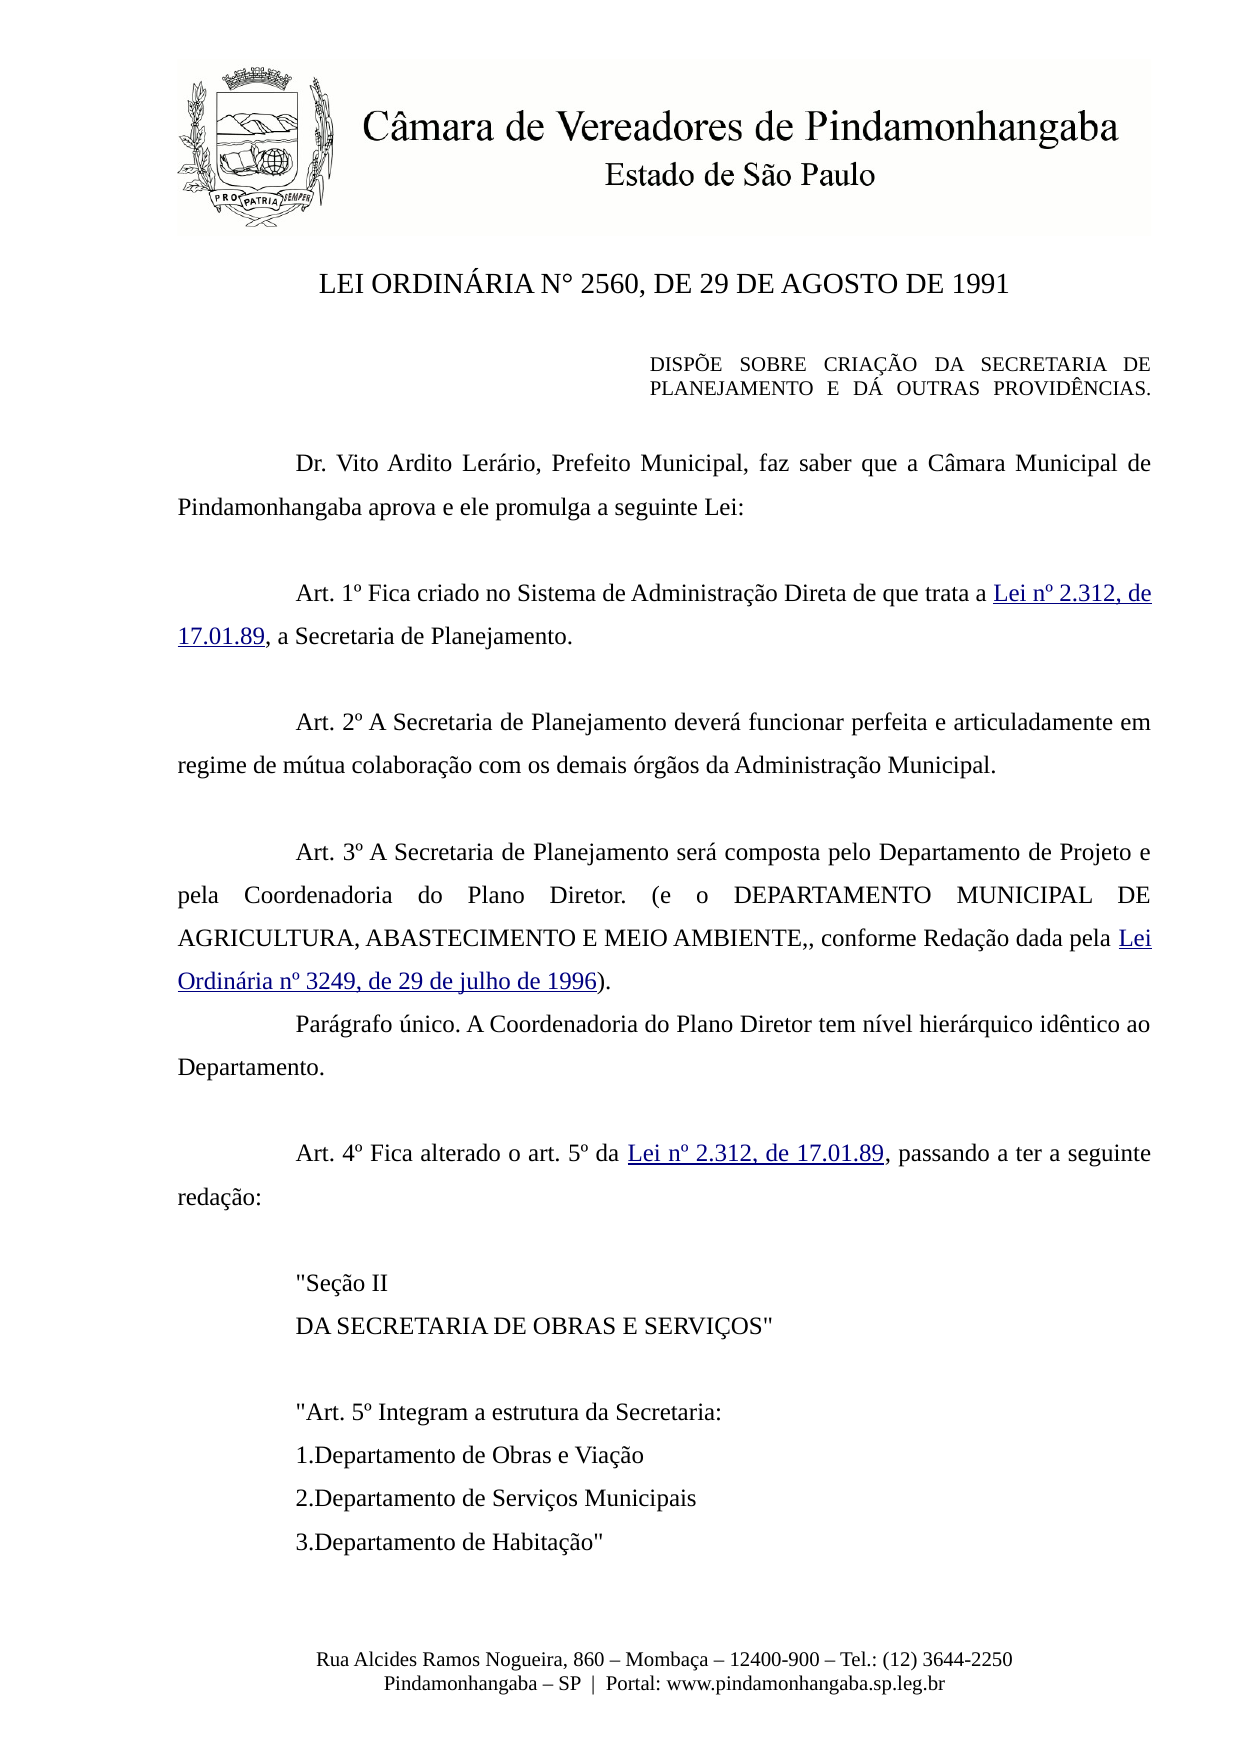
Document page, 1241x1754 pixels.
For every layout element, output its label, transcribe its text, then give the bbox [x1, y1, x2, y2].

text Art. 2º A Secretaria de Planejamento deverá funcionar perfeita e articuladamente em regime de mútua colaboração com os demais órgãos da Administração Municipal. [177, 707, 1152, 779]
text Parágrafo único. A Coordenadoria do Plano Diretor tem nível hierárquico idêntico ao Departamento. [177, 1009, 1152, 1081]
text 2.Departamento de Serviços Municipais [177, 1483, 1152, 1512]
text 1.Departamento de Obras e Viação [177, 1440, 1152, 1469]
text DISPÕE SOBRE CRIAÇÃO DA SECRETARIA DE PLANEJAMENTO E DÁ OUTRAS PROVIDÊNCIAS. [649, 352, 1152, 424]
text Art. 4º Fica alterado o art. 5º da Lei nº 2.312, de 17.01.89, passando a ter a seguinte redação: [177, 1138, 1152, 1210]
text LEI ORDINÁRIA N° 2560, de 29 de agosto de 1991 [177, 266, 1152, 299]
text 3.Departamento de Habitação" [177, 1527, 1152, 1555]
picture [177, 59, 1152, 236]
text Art. 1º Fica criado no Sistema de Administração Direta de que trata a Lei nº 2.312, de 17.01.89, a Secretaria de Planejamento. [177, 578, 1152, 650]
text Dr. Vito Ardito Lerário, Prefeito Municipal, faz saber que a Câmara Municipal de Pindamonhangaba aprova e ele promulga a seguinte Lei: [177, 448, 1152, 520]
text "Seção II [177, 1268, 1152, 1297]
text Art. 3º A Secretaria de Planejamento será composta pelo Departamento de Projeto e pela Coordenadoria do Plano Diretor. (e o DEPARTAMENTO MUNICIPAL DE AGRICULTURA, ABASTECIMENTO E MEIO AMBIENTE,, conforme Redação dada pela Lei Ordinária nº 3249, de 29 de julho de 1996). [177, 837, 1152, 995]
text "Art. 5º Integram a estrutura da Secretaria: [177, 1397, 1152, 1426]
text DA SECRETARIA DE OBRAS E SERVIÇOS" [177, 1311, 1152, 1340]
